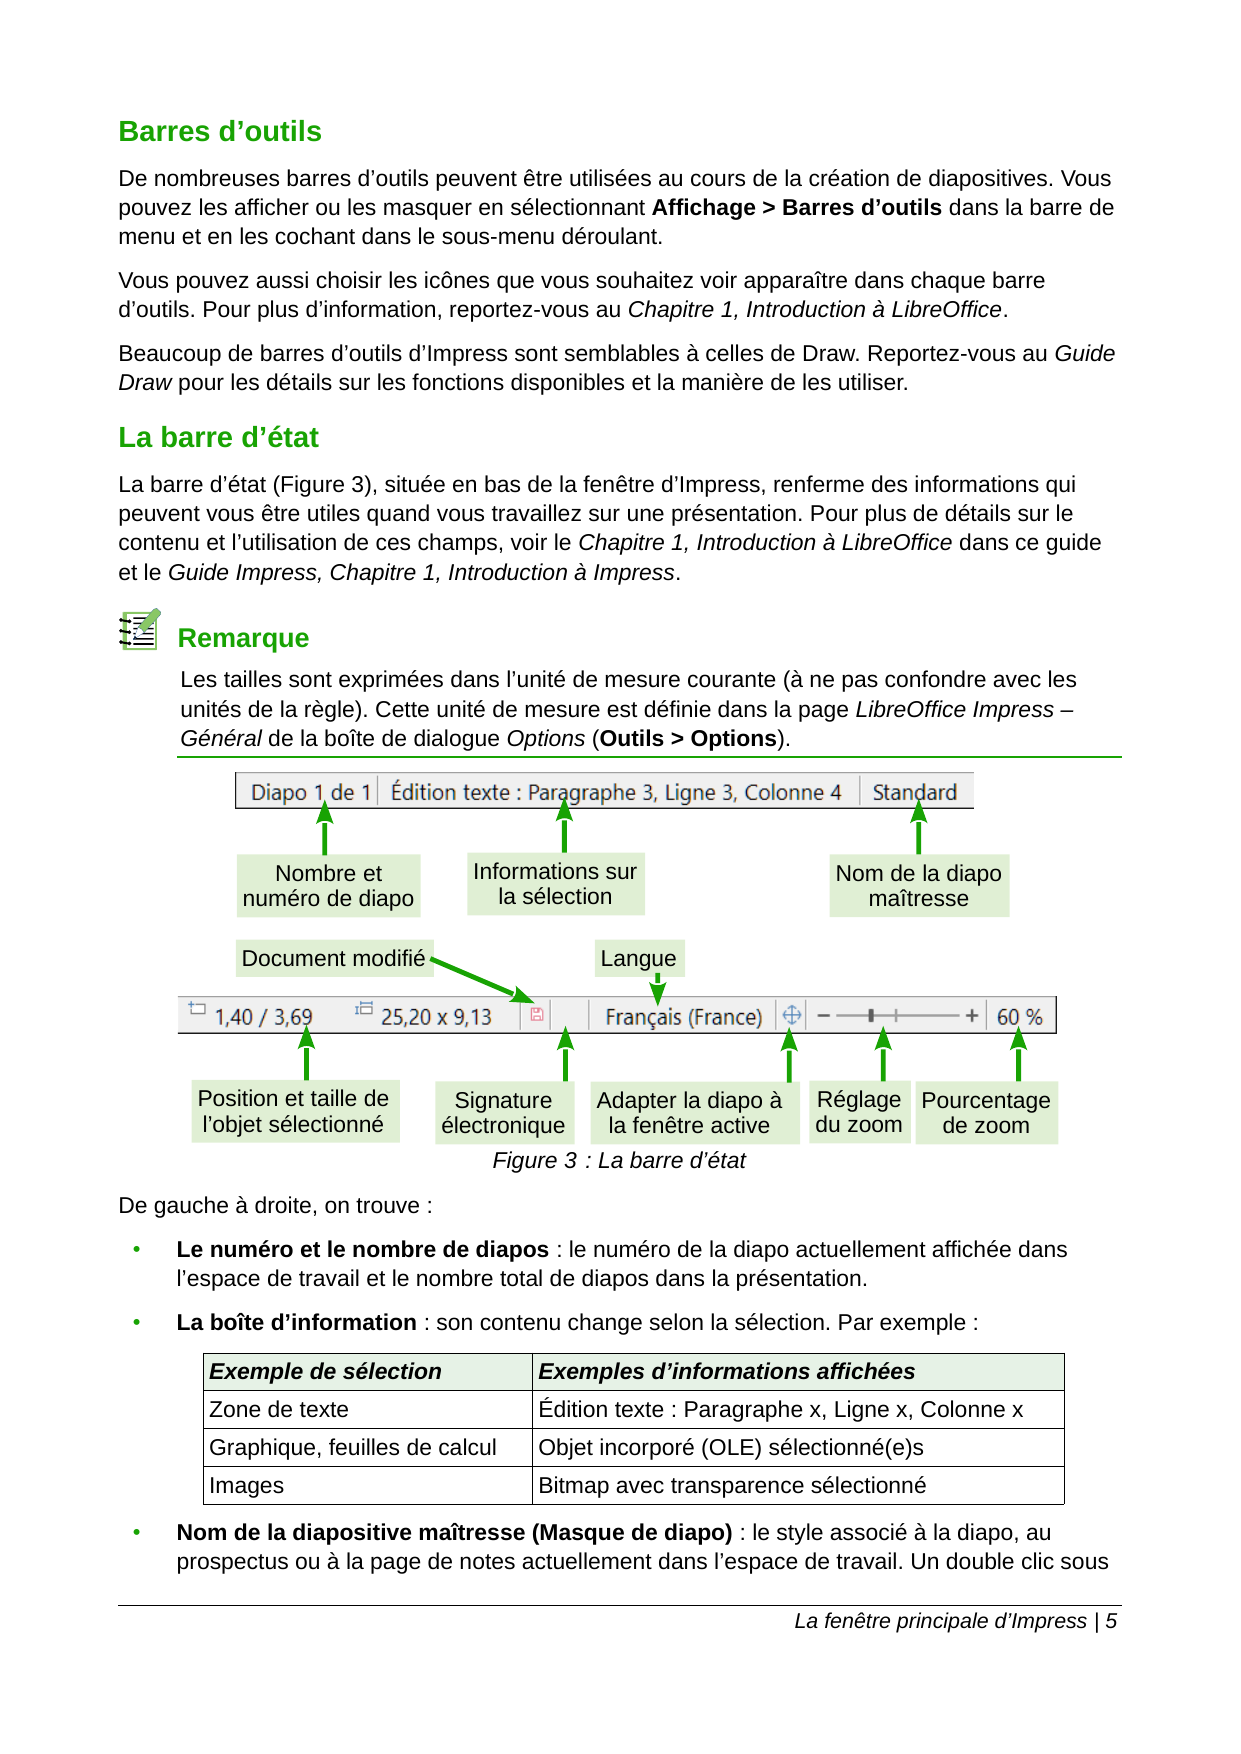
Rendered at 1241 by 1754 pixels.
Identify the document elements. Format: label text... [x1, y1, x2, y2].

table_header Exemple de sélection [204, 1354, 532, 1390]
list Le numéro et le nombre de diapos : le numéro de la diapo actuellement affichée dans l’espace de travail et le nombre total de diapos dans la présentation. [133, 1233, 1122, 1291]
table_cell Graphique, feuilles de calcul [204, 1429, 532, 1466]
list Nom de la diapositive maîtresse (Masque de diapo) : le style associé à la diapo, au prospectus ou à la page de notes actuellement dans l’espace de travail. Un double clic sous [133, 1516, 1122, 1574]
table_cell Zone de texte [204, 1391, 532, 1428]
table_header Exemples d’informations affichées [533, 1354, 1064, 1390]
table_cell Édition texte : Paragraphe x, Ligne x, Colonne x [533, 1391, 1064, 1428]
subtitle Barres d’outils [118, 118, 1122, 147]
text Les tailles sont exprimées dans l’unité de mesure courante (à ne pas confondre avec les unités de la règle). Cette unité de mesure est définie dans la page LibreOffice Impress – Général de la boîte de dialogue Options (Outils > Options). [177, 661, 1122, 756]
list Remarque [118, 607, 1122, 653]
text Beaucoup de barres d’outils d’Impress sont semblables à celles de Draw. Reportez-vous au Guide Draw pour les détails sur les fonctions disponibles et la manière de les utiliser. [118, 337, 1122, 395]
table_cell Bitmap avec transparence sélectionné [533, 1467, 1064, 1504]
text De nombreuses barres d’outils peuvent être utilisées au cours de la création de diapositives. Vous pouvez les afficher ou les masquer en sélectionnant Affichage > Barres d’outils dans la barre de menu et en les cochant dans le sous-menu déroulant. [118, 162, 1122, 249]
subtitle La barre d’état [118, 424, 1122, 453]
table_cell Objet incorporé (OLE) sélectionné(e)s [533, 1429, 1064, 1466]
text La barre d’état (Figure 3), située en bas de la fenêtre d’Impress, renferme des informations qui peuvent vous être utiles quand vous travaillez sur une présentation. Pour plus de détails sur le contenu et l’utilisation de ces champs, voir le Chapitre 1, Introduction à LibreOffice dans ce guide et le Guide Impress, Chapitre 1, Introduction à Impress. [118, 468, 1122, 585]
list La boîte d’information : son contenu change selon la sélection. Par exemple : [133, 1306, 1122, 1335]
text Figure 3 : La barre d’état [118, 1145, 1122, 1174]
text Vous pouvez aussi choisir les icônes que vous souhaitez voir apparaître dans chaque barre d’outils. Pour plus d’information, reportez-vous au Chapitre 1, Introduction à LibreOffice. [118, 264, 1122, 322]
table_cell Images [204, 1467, 532, 1504]
text De gauche à droite, on trouve : [118, 1189, 1122, 1218]
